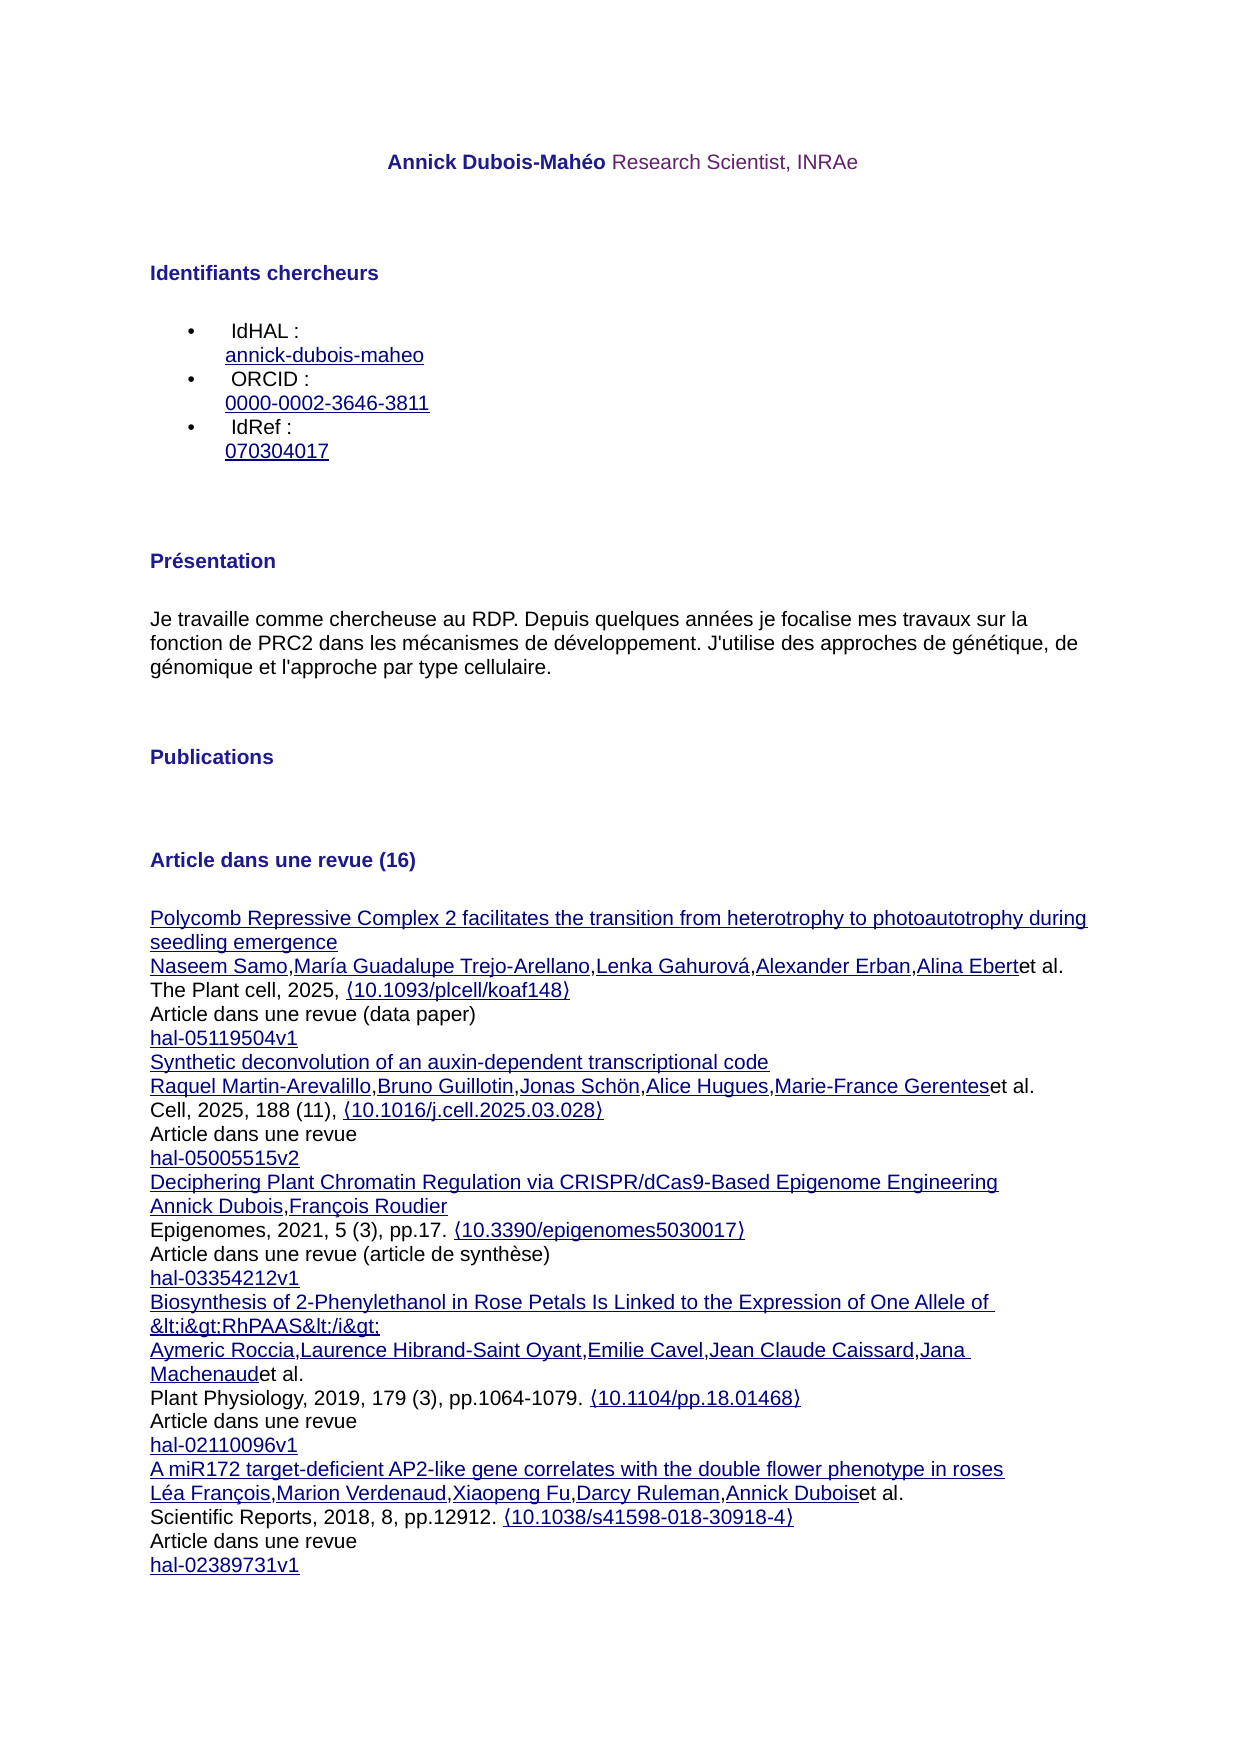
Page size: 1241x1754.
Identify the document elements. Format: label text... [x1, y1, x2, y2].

list 0000-0002-3646-3811 [187, 391, 1090, 414]
subtitle Présentation [150, 549, 1090, 573]
subtitle Identifiants chercheurs [150, 260, 1090, 284]
table_header Polycomb Repressive Complex 2 facilitates the transition from heterotrophy to photoautotrophy during seedling emergence Naseem Samo,María Guadalupe Trejo-Arellano,Lenka Gahurová,Alexander Erban,Alina Ebertet al. The Plant cell, 2025, ⟨10.1093/plcell/koaf148⟩ Article dans une revue (data paper) hal-05119504v1 [150, 906, 1090, 1050]
table_cell Biosynthesis of 2-Phenylethanol in Rose Petals Is Linked to the Expression of One Allele of &lt;i&gt;RhPAAS&lt;/i&gt; Aymeric Roccia,Laurence Hibrand-Saint Oyant,Emilie Cavel,Jean Claude Caissard,Jana Machenaudet al. Plant Physiology, 2019, 179 (3), pp.1064-1079. ⟨10.1104/pp.18.01468⟩ Article dans une revue hal-02110096v1 [150, 1290, 1090, 1457]
list IdRef : [187, 414, 1090, 438]
list IdHAL : [187, 319, 1090, 343]
table_cell Synthetic deconvolution of an auxin-dependent transcriptional code Raquel Martin-Arevalillo,Bruno Guillotin,Jonas Schön,Alice Hugues,Marie-France Gerenteset al. Cell, 2025, 188 (11), ⟨10.1016/j.cell.2025.03.028⟩ Article dans une revue hal-05005515v2 [150, 1050, 1090, 1170]
list 070304017 [187, 438, 1090, 462]
table_cell Deciphering Plant Chromatin Regulation via CRISPR/dCas9-Based Epigenome Engineering Annick Dubois,François Roudier Epigenomes, 2021, 5 (3), pp.17. ⟨10.3390/epigenomes5030017⟩ Article dans une revue (article de synthèse) hal-03354212v1 [150, 1170, 1090, 1289]
table_cell A miR172 target-deficient AP2-like gene correlates with the double flower phenotype in roses Léa François,Marion Verdenaud,Xiaopeng Fu,Darcy Ruleman,Annick Duboiset al. Scientific Reports, 2018, 8, pp.12912. ⟨10.1038/s41598-018-30918-4⟩ Article dans une revue hal-02389731v1 [150, 1457, 1090, 1577]
list annick-dubois-maheo [187, 343, 1090, 367]
text Je travaille comme chercheuse au RDP. Depuis quelques années je focalise mes travaux sur la fonction de PRC2 dans les mécanismes de développement. J'utilise des approches de génétique, de génomique et l'approche par type cellulaire. [150, 607, 1090, 679]
list ORCID : [187, 367, 1090, 391]
subtitle Annick Dubois-Mahéo Research Scientist, INRAe [150, 150, 1090, 174]
subtitle Article dans une revue (16) [150, 848, 1090, 872]
subtitle Publications [150, 745, 1090, 769]
